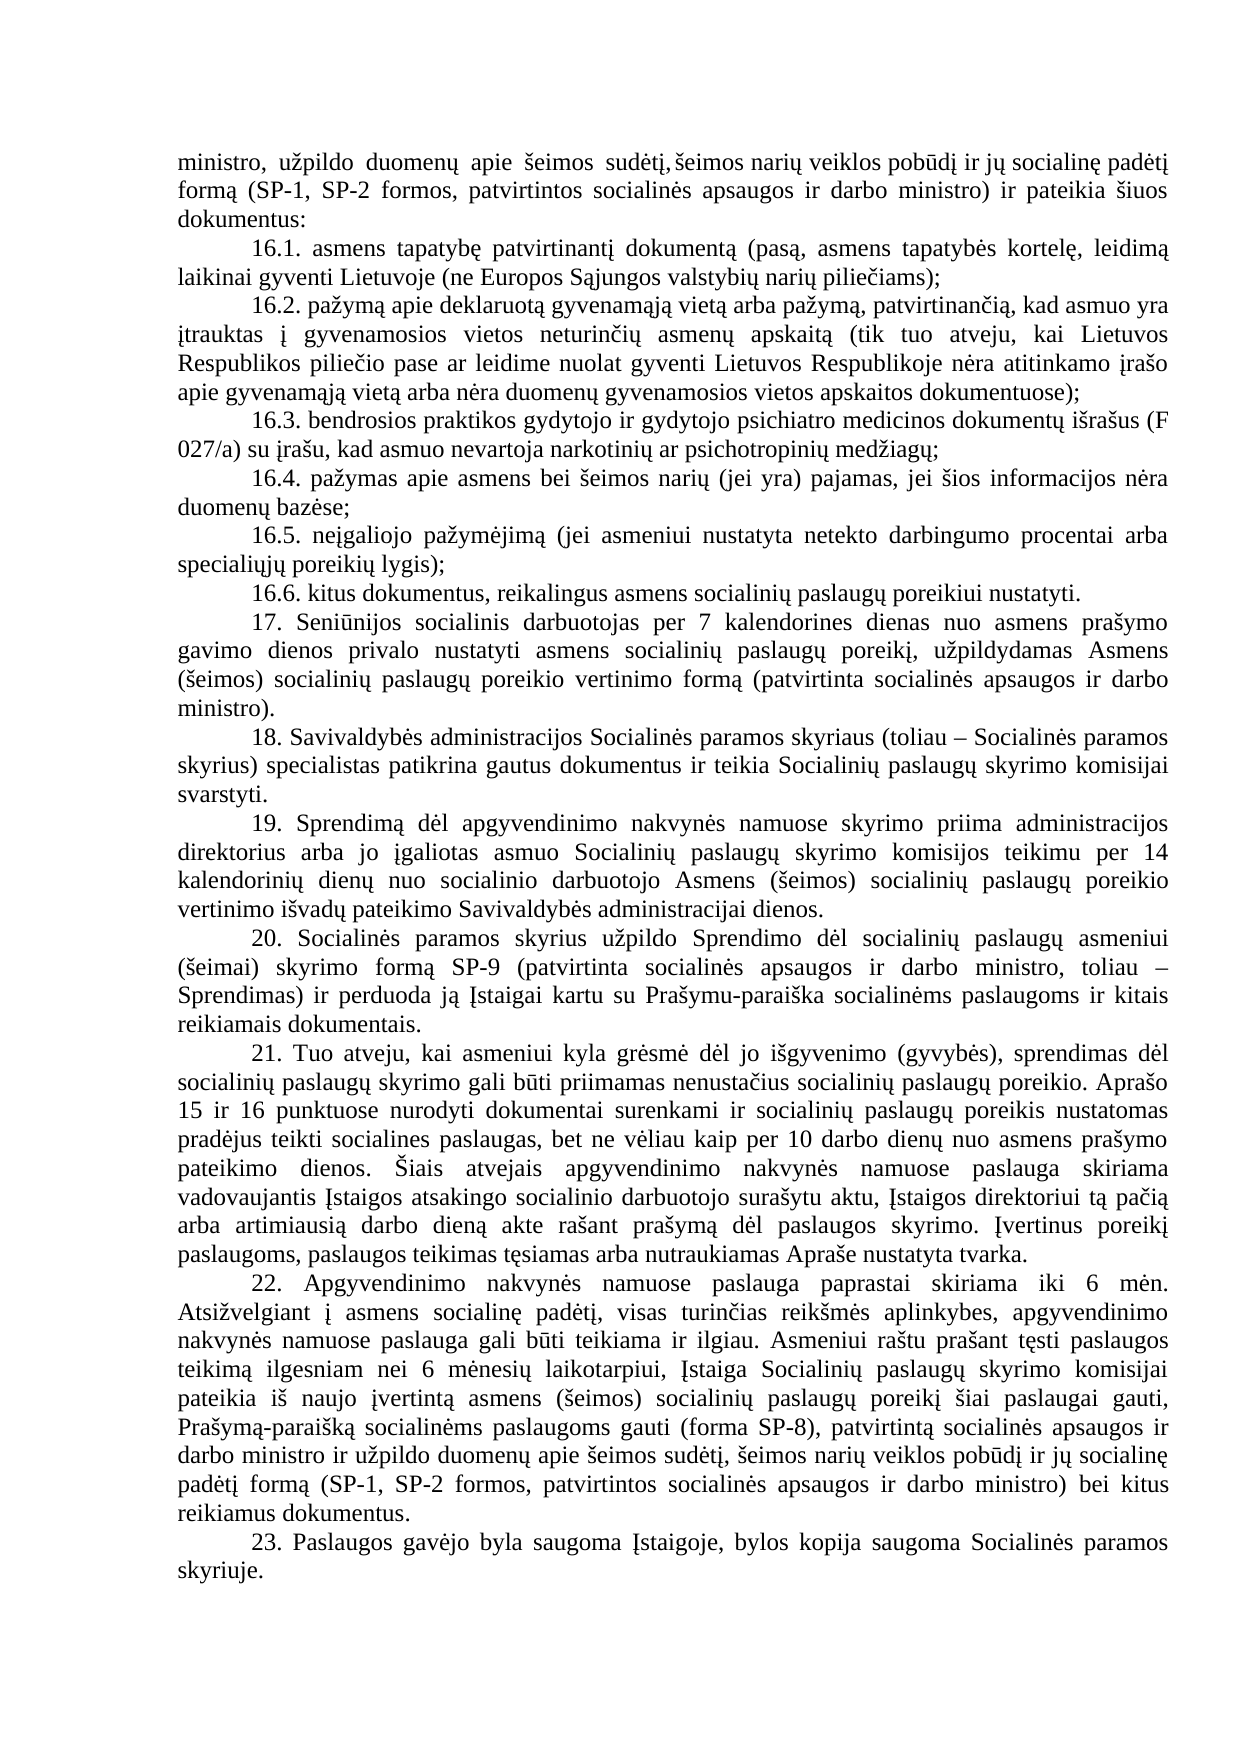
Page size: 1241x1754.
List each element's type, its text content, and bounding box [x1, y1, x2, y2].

text 21. Tuo atveju, kai asmeniui kyla grėsmė dėl jo išgyvenimo (gyvybės), sprendimas dėl socialinių paslaugų skyrimo gali būti priimamas nenustačius socialinių paslaugų poreikio. Aprašo 15 ir 16 punktuose nurodyti dokumentai surenkami ir socialinių paslaugų poreikis nustatomas pradėjus teikti socialines paslaugas, bet ne vėliau kaip per 10 darbo dienų nuo asmens prašymo pateikimo dienos. Šiais atvejais apgyvendinimo nakvynės namuose paslauga skiriama vadovaujantis Įstaigos atsakingo socialinio darbuotojo surašytu aktu, Įstaigos direktoriui tą pačią arba artimiausią darbo dieną akte rašant prašymą dėl paslaugos skyrimo. Įvertinus poreikį paslaugoms, paslaugos teikimas tęsiamas arba nutraukiamas Apraše nustatyta tvarka. [177, 1038, 1169, 1268]
text 19. Sprendimą dėl apgyvendinimo nakvynės namuose skyrimo priima administracijos direktorius arba jo įgaliotas asmuo Socialinių paslaugų skyrimo komisijos teikimu per 14 kalendorinių dienų nuo socialinio darbuotojo Asmens (šeimos) socialinių paslaugų poreikio vertinimo išvadų pateikimo Savivaldybės administracijai dienos. [177, 808, 1169, 923]
text 17. Seniūnijos socialinis darbuotojas per 7 kalendorines dienas nuo asmens prašymo gavimo dienos privalo nustatyti asmens socialinių paslaugų poreikį, užpildydamas Asmens (šeimos) socialinių paslaugų poreikio vertinimo formą (patvirtinta socialinės apsaugos ir darbo ministro). [177, 607, 1169, 722]
text 16.2. pažymą apie deklaruotą gyvenamąją vietą arba pažymą, patvirtinančią, kad asmuo yra įtrauktas į gyvenamosios vietos neturinčių asmenų apskaitą (tik tuo atveju, kai Lietuvos Respublikos piliečio pase ar leidime nuolat gyventi Lietuvos Respublikoje nėra atitinkamo įrašo apie gyvenamąją vietą arba nėra duomenų gyvenamosios vietos apskaitos dokumentuose); [177, 291, 1169, 406]
text 16.6. kitus dokumentus, reikalingus asmens socialinių paslaugų poreikiui nustatyti. [177, 578, 1169, 607]
text 16.4. pažymas apie asmens bei šeimos narių (jei yra) pajamas, jei šios informacijos nėra duomenų bazėse; [177, 463, 1169, 521]
text 23. Paslaugos gavėjo byla saugoma Įstaigoje, bylos kopija saugoma Socialinės paramos skyriuje. [177, 1527, 1169, 1584]
text 16.3. bendrosios praktikos gydytojo ir gydytojo psichiatro medicinos dokumentų išrašus (F 027/a) su įrašu, kad asmuo nevartoja narkotinių ar psichotropinių medžiagų; [177, 406, 1169, 463]
text 22. Apgyvendinimo nakvynės namuose paslauga paprastai skiriama iki 6 mėn. Atsižvelgiant į asmens socialinę padėtį, visas turinčias reikšmės aplinkybes, apgyvendinimo nakvynės namuose paslauga gali būti teikiama ir ilgiau. Asmeniui raštu prašant tęsti paslaugos teikimą ilgesniam nei 6 mėnesių laikotarpiui, Įstaiga Socialinių paslaugų skyrimo komisijai pateikia iš naujo įvertintą asmens (šeimos) socialinių paslaugų poreikį šiai paslaugai gauti, Prašymą-paraišką socialinėms paslaugoms gauti (forma SP-8), patvirtintą socialinės apsaugos ir darbo ministro ir užpildo duomenų apie šeimos sudėtį, šeimos narių veiklos pobūdį ir jų socialinę padėtį formą (SP-1, SP-2 formos, patvirtintos socialinės apsaugos ir darbo ministro) bei kitus reikiamus dokumentus. [177, 1268, 1169, 1527]
text 20. Socialinės paramos skyrius užpildo Sprendimo dėl socialinių paslaugų asmeniui (šeimai) skyrimo formą SP-9 (patvirtinta socialinės apsaugos ir darbo ministro, toliau – Sprendimas) ir perduoda ją Įstaigai kartu su Prašymu-paraiška socialinėms paslaugoms ir kitais reikiamais dokumentais. [177, 923, 1169, 1038]
text 18. Savivaldybės administracijos Socialinės paramos skyriaus (toliau – Socialinės paramos skyrius) specialistas patikrina gautus dokumentus ir teikia Socialinių paslaugų skyrimo komisijai svarstyti. [177, 722, 1169, 808]
text 16.5. neįgaliojo pažymėjimą (jei asmeniui nustatyta netekto darbingumo procentai arba specialiųjų poreikių lygis); [177, 521, 1169, 578]
text ministro, užpildo duomenų apie šeimos sudėtį, šeimos narių veiklos pobūdį ir jų socialinę padėtį formą (SP-1, SP-2 formos, patvirtintos socialinės apsaugos ir darbo ministro) ir pateikia šiuos dokumentus: [177, 147, 1169, 233]
text 16.1. asmens tapatybę patvirtinantį dokumentą (pasą, asmens tapatybės kortelę, leidimą laikinai gyventi Lietuvoje (ne Europos Sąjungos valstybių narių piliečiams); [177, 233, 1169, 291]
